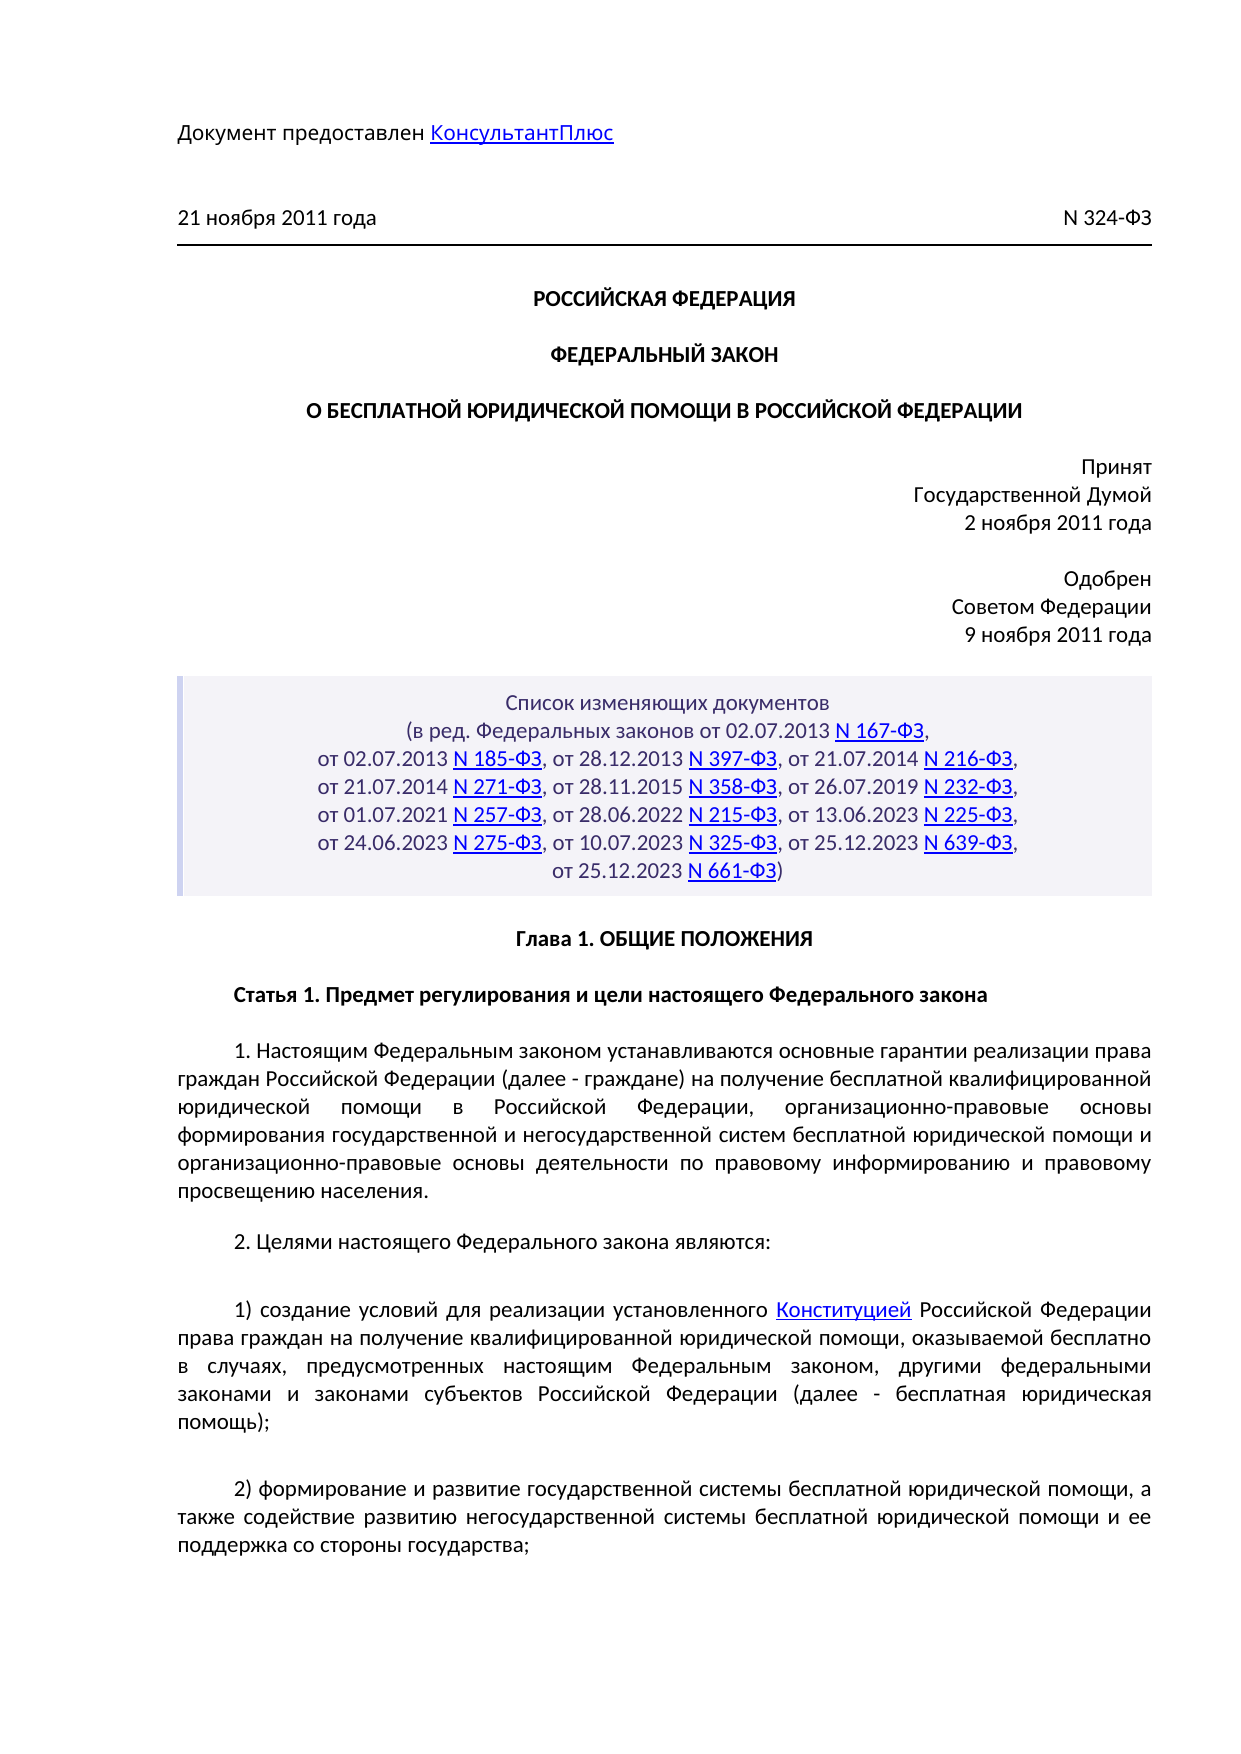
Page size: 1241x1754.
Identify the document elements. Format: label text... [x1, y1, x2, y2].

table_header [177, 676, 183, 896]
table_header [1140, 676, 1152, 896]
title Статья 1. Предмет регулирования и цели настоящего Федерального закона [177, 980, 1152, 1008]
text Одобрен [177, 564, 1152, 592]
table_header Список изменяющих документов (в ред. Федеральных законов от 02.07.2013 N 167-ФЗ, от 02.07.2013 N 185-ФЗ, от 28.12.2013 N 397-ФЗ, от 21.07.2014 N 216-ФЗ, от 21.07.2014 N 271-ФЗ, от 28.11.2015 N 358-ФЗ, от 26.07.2019 N 232-ФЗ, от 01.07.2021 N 257-ФЗ, от 28.06.2022 N 215-ФЗ, от 13.06.2023 N 225-ФЗ, от 24.06.2023 N 275-ФЗ, от 10.07.2023 N 325-ФЗ, от 25.12.2023 N 639-ФЗ, от 25.12.2023 N 661-ФЗ) [195, 676, 1140, 896]
text 1) создание условий для реализации установленного Конституцией Российской Федерации права граждан на получение квалифицированной юридической помощи, оказываемой бесплатно в случаях, предусмотренных настоящим Федеральным законом, другими федеральными законами и законами субъектов Российской Федерации (далее - бесплатная юридическая помощь); [177, 1295, 1152, 1435]
table_header 21 ноября 2011 года [177, 203, 664, 231]
text 2) формирование и развитие государственной системы бесплатной юридической помощи, а также содействие развитию негосударственной системы бесплатной юридической помощи и ее поддержка со стороны государства; [177, 1474, 1152, 1558]
text Государственной Думой [177, 480, 1152, 508]
title О БЕСПЛАТНОЙ ЮРИДИЧЕСКОЙ ПОМОЩИ В РОССИЙСКОЙ ФЕДЕРАЦИИ [177, 396, 1152, 424]
title Глава 1. ОБЩИЕ ПОЛОЖЕНИЯ [177, 924, 1152, 952]
table_header [184, 676, 195, 896]
title Документ предоставлен КонсультантПлюс [177, 118, 1152, 175]
text 2 ноября 2011 года [177, 508, 1152, 536]
text 9 ноября 2011 года [177, 620, 1152, 648]
table_header N 324-ФЗ [664, 203, 1152, 231]
text 2. Целями настоящего Федерального закона являются: [177, 1227, 1152, 1255]
title ФЕДЕРАЛЬНЫЙ ЗАКОН [177, 340, 1152, 368]
text Принят [177, 452, 1152, 480]
title РОССИЙСКАЯ ФЕДЕРАЦИЯ [177, 284, 1152, 312]
text 1. Настоящим Федеральным законом устанавливаются основные гарантии реализации права граждан Российской Федерации (далее - граждане) на получение бесплатной квалифицированной юридической помощи в Российской Федерации, организационно-правовые основы формирования государственной и негосударственной систем бесплатной юридической помощи и организационно-правовые основы деятельности по правовому информированию и правовому просвещению населения. [177, 1036, 1152, 1204]
text Советом Федерации [177, 592, 1152, 620]
